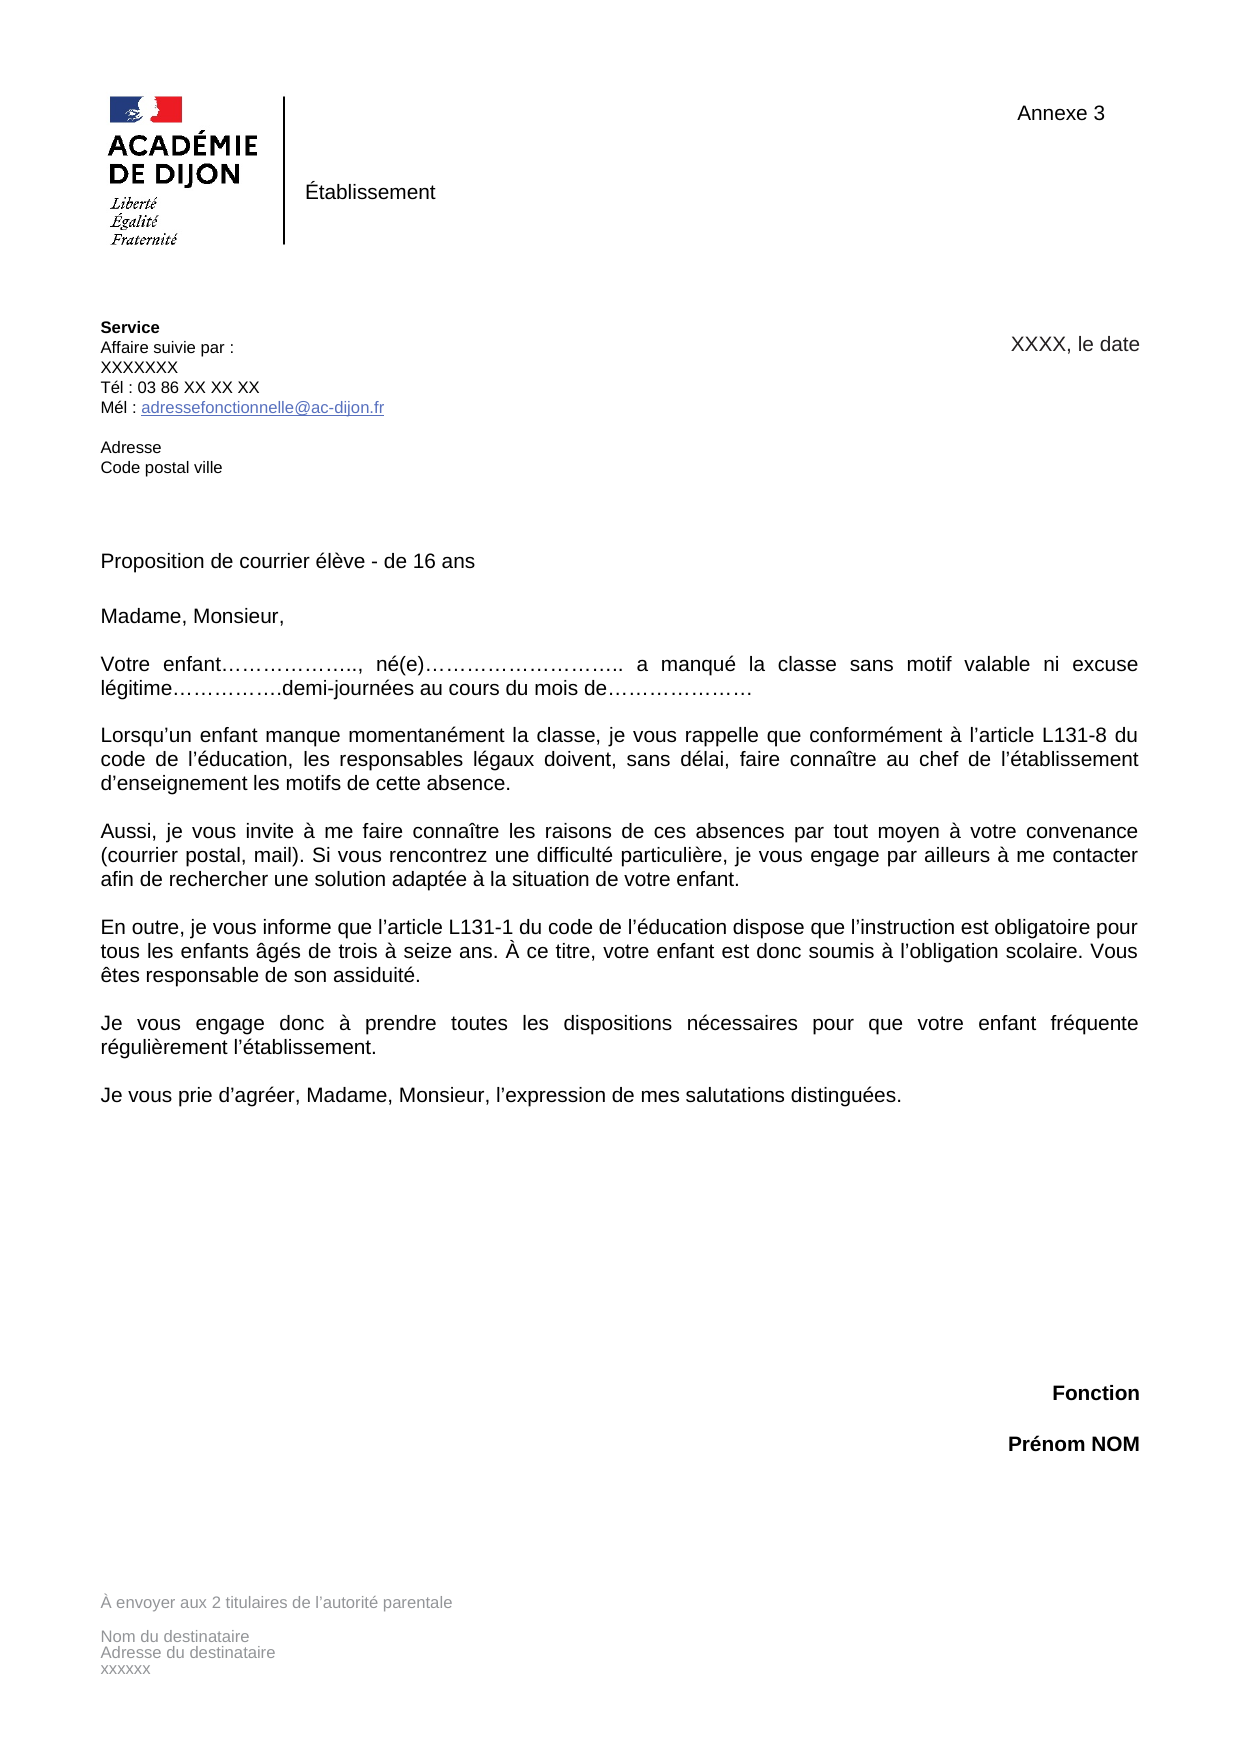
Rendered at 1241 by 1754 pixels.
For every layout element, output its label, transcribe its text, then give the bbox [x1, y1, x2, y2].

text Je vous engage donc à prendre toutes les dispositions nécessaires pour que votre enfant fréquente régulièrement l’établissement. [100, 1011, 1140, 1059]
text Aussi, je vous invite à me faire connaître les raisons de ces absences par tout moyen à votre convenance (courrier postal, mail). Si vous rencontrez une difficulté particulière, je vous engage par ailleurs à me contacter afin de rechercher une solution adaptée à la situation de votre enfant. [100, 819, 1140, 891]
text Votre enfant……………….., né(e)……………………….. a manqué la classe sans motif valable ni excuse légitime…………….demi-journées au cours du mois de………………… [100, 651, 1140, 699]
table_header Service Affaire suivie par : XXXXXXX Tél : 03 86 XX XX XX Mél : adressefonctionnelle@ac-dijon.fr Adresse Code postal ville [100, 317, 622, 548]
text Établissement [100, 179, 1140, 203]
table_header XXXX, le date [622, 317, 1140, 548]
picture [83, 78, 286, 267]
subtitle Fonction [100, 1380, 1140, 1404]
subtitle Prénom NOM [100, 1432, 1140, 1456]
text Madame, Monsieur, [100, 603, 1140, 627]
text En outre, je vous informe que l’article L131-1 du code de l’éducation dispose que l’instruction est obligatoire pour tous les enfants âgés de trois à seize ans. À ce titre, votre enfant est donc soumis à l’obligation scolaire. Vous êtes responsable de son assiduité. [100, 915, 1140, 987]
text Lorsqu’un enfant manque momentanément la classe, je vous rappelle que conformément à l’article L131-8 du code de l’éducation, les responsables légaux doivent, sans délai, faire connaître au chef de l’établissement d’enseignement les motifs de cette absence. [100, 723, 1140, 795]
text Proposition de courrier élève - de 16 ans [100, 548, 1140, 572]
text Je vous prie d’agréer, Madame, Monsieur, l’expression de mes salutations distinguées. [100, 1083, 1140, 1107]
